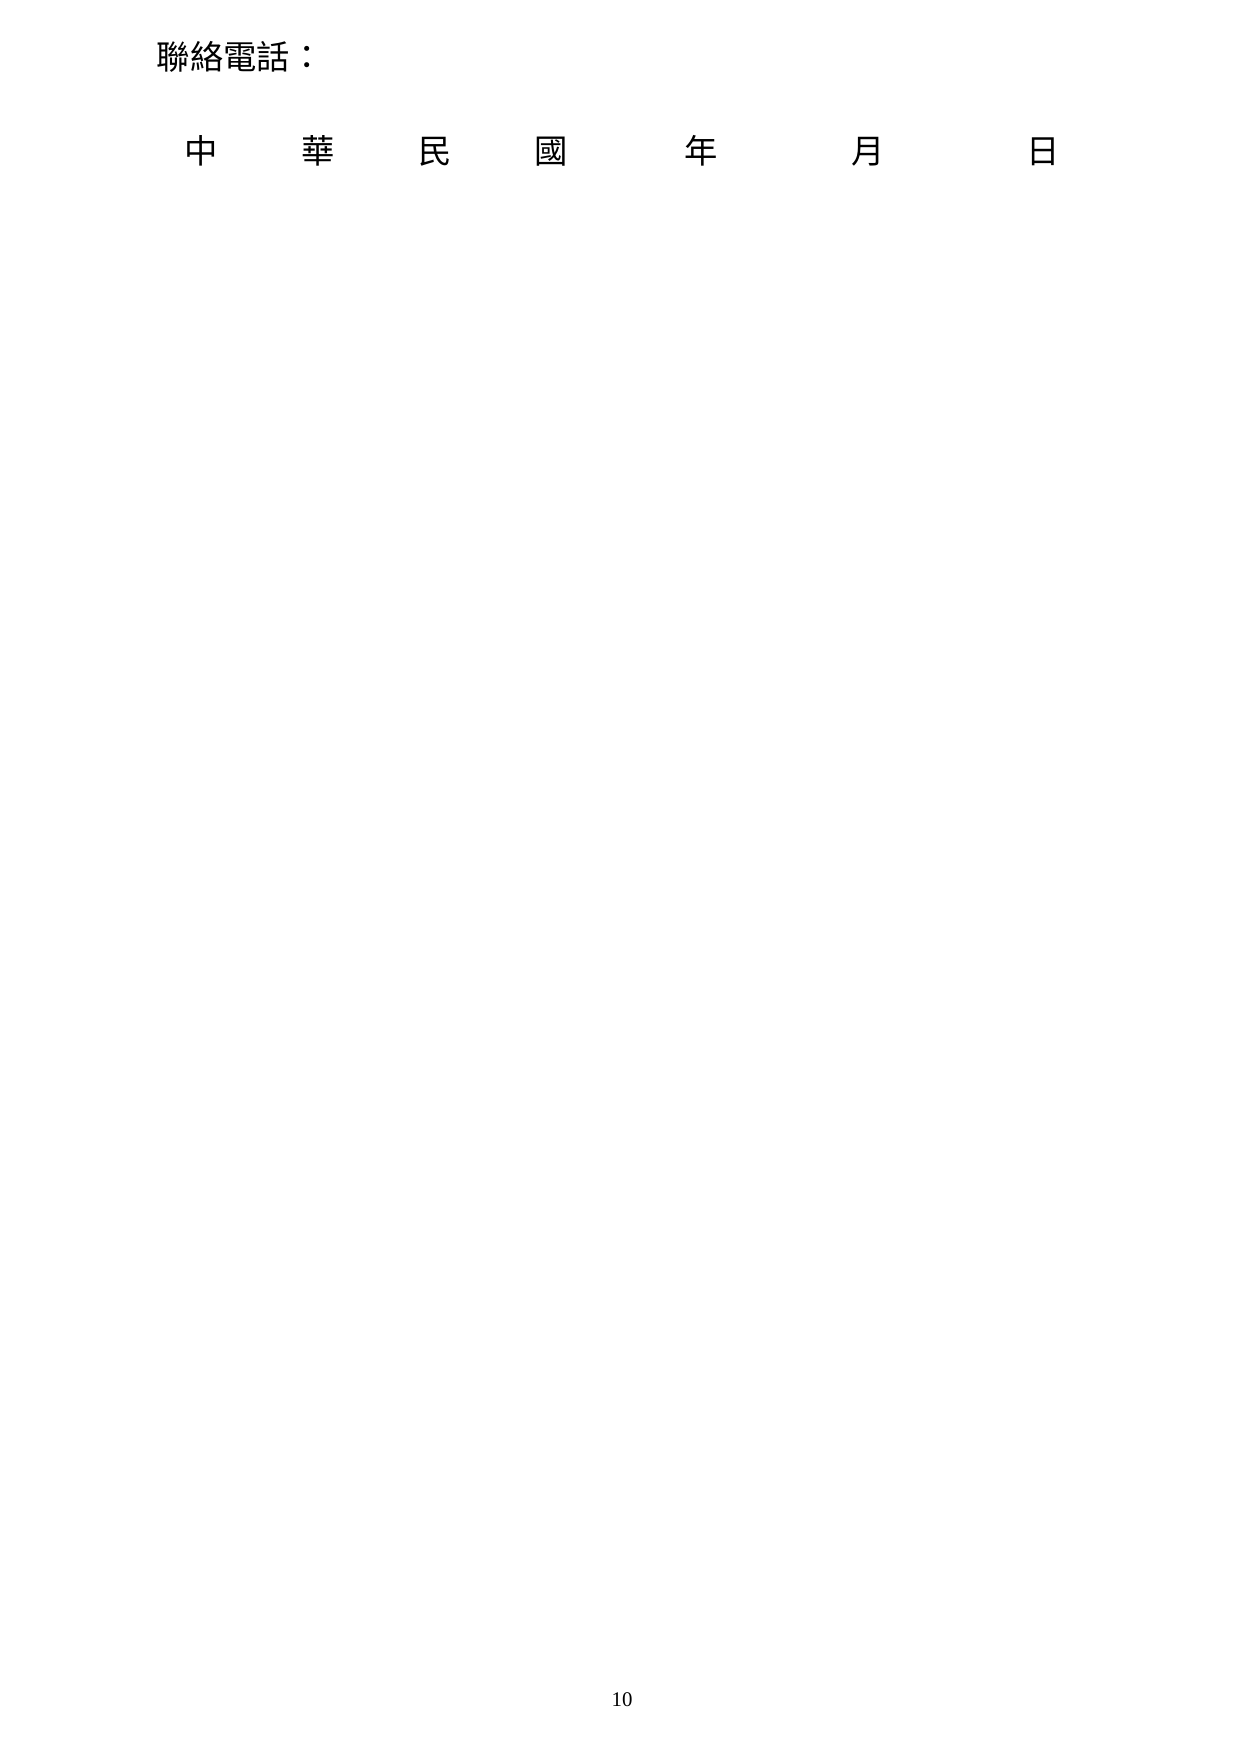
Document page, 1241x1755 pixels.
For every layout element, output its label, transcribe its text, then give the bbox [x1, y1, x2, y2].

text 聯絡電話： [106, 50, 1137, 75]
text 中 華 民 國 年 月 日 [106, 125, 1137, 173]
